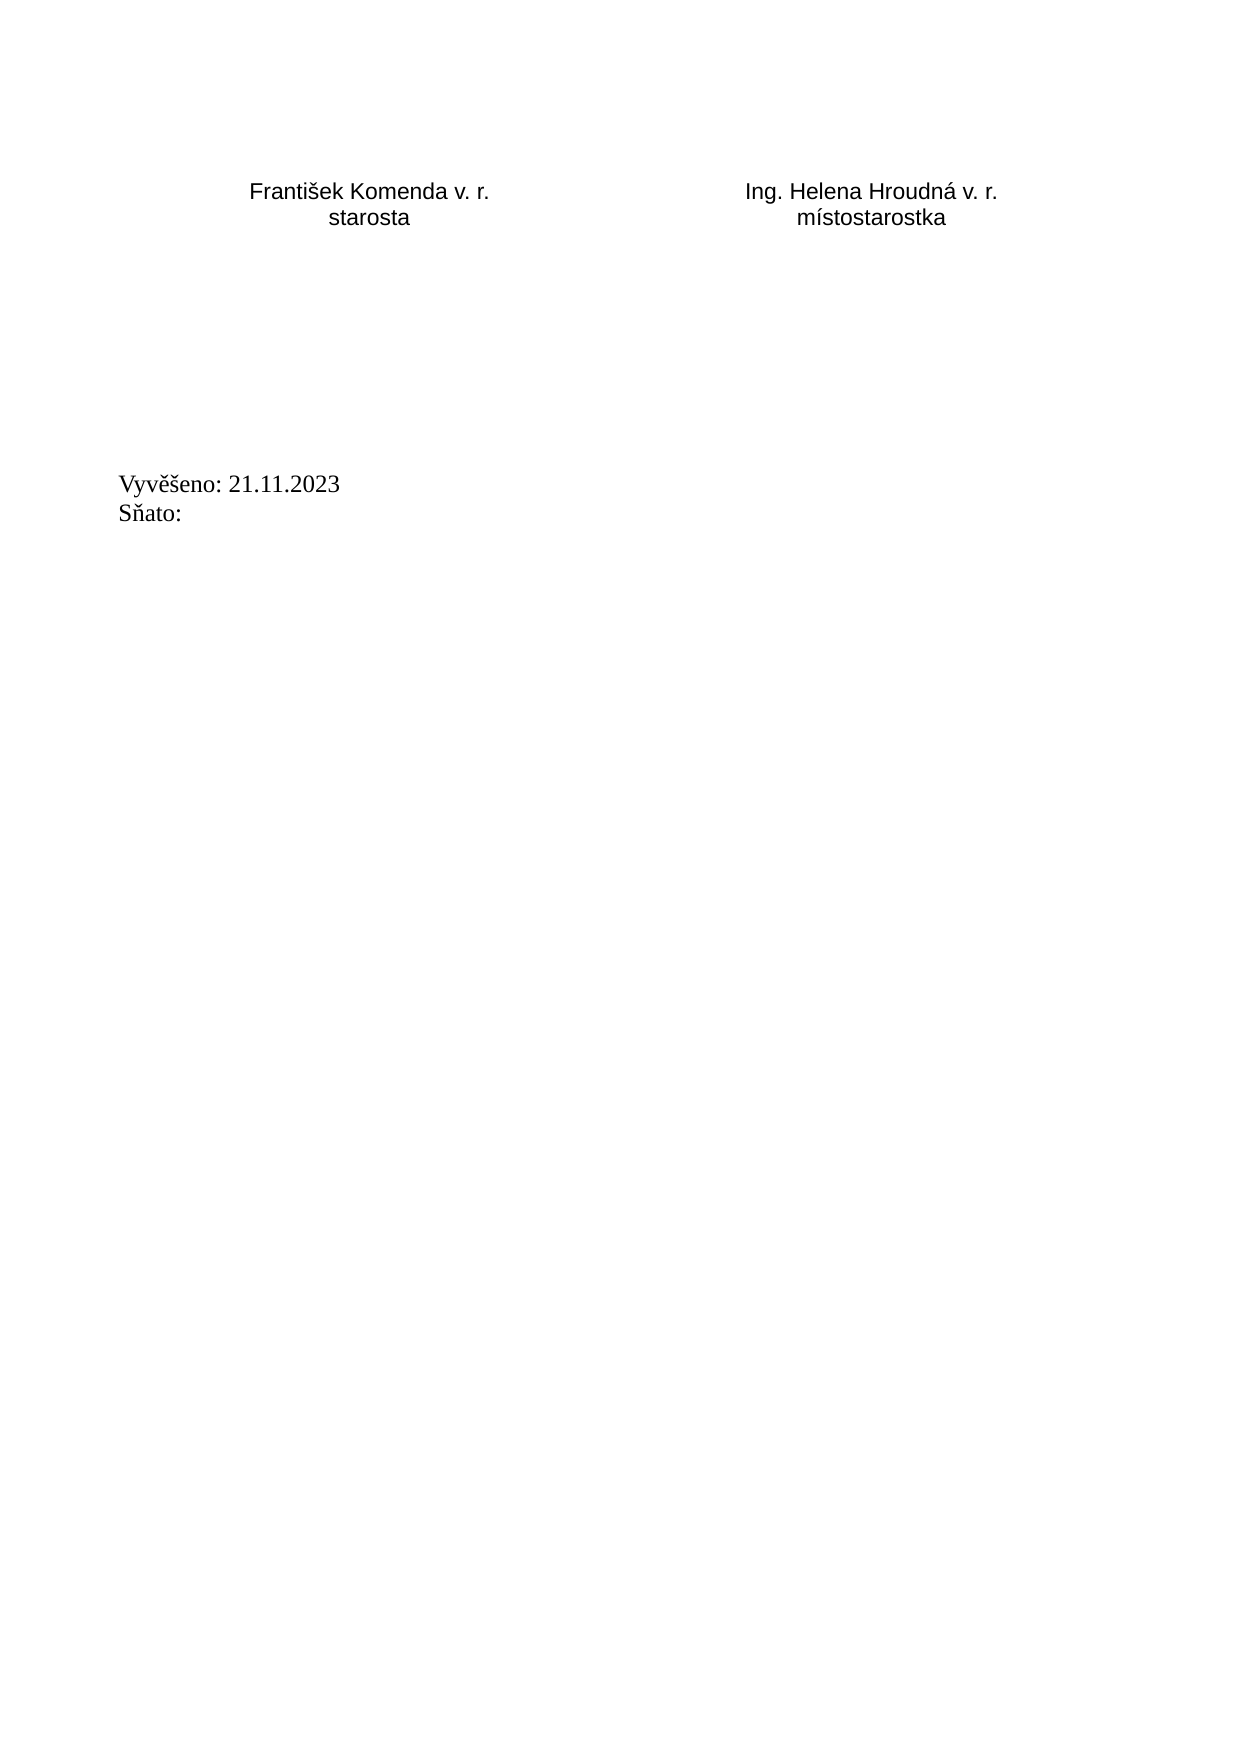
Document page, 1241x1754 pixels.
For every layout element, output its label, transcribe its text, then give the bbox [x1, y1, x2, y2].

table_header František Komenda v. r. starosta [118, 118, 620, 236]
table_header Ing. Helena Hroudná v. r. místostarostka [620, 118, 1122, 236]
text Vyvěšeno: 21.11.2023 [118, 469, 1122, 498]
table_cell [118, 236, 620, 354]
text Sňato: [118, 498, 1122, 527]
table_cell [620, 236, 1122, 354]
